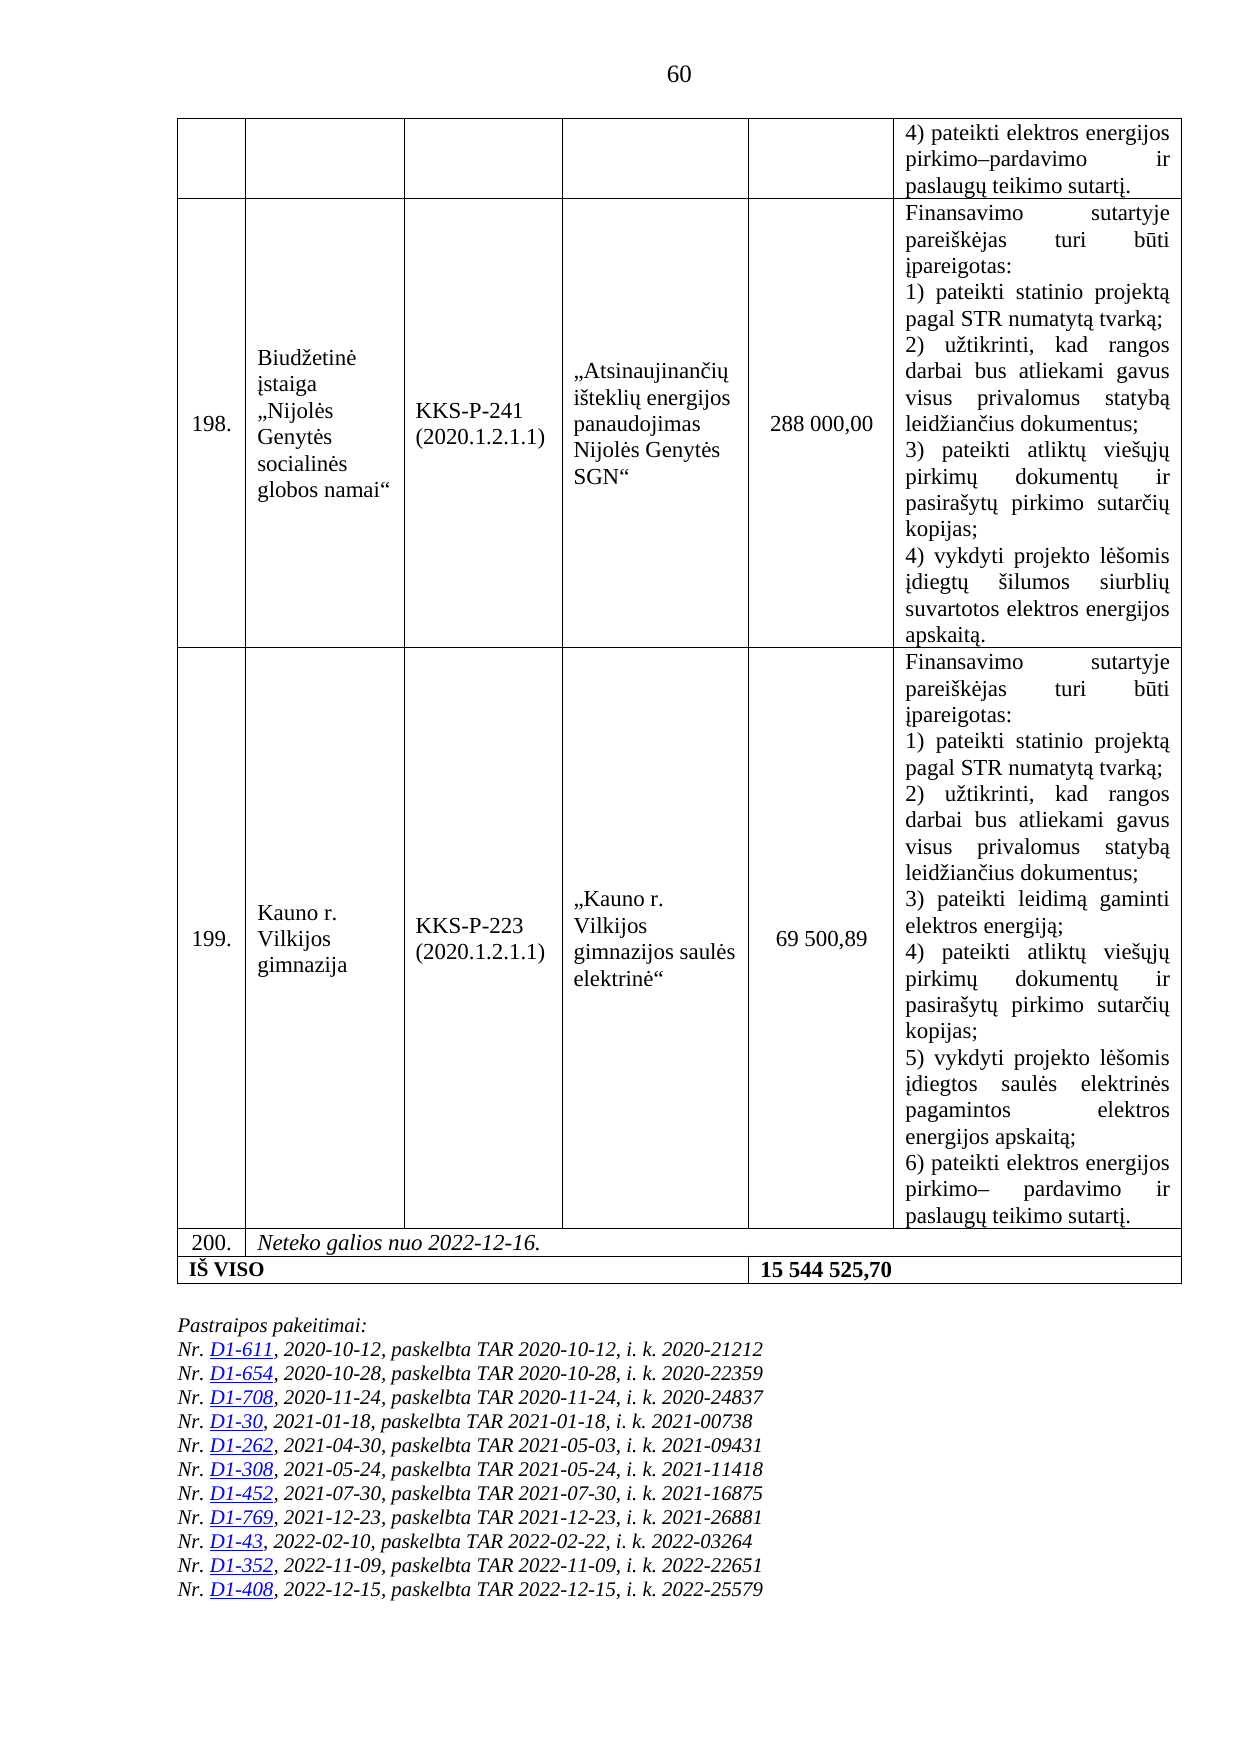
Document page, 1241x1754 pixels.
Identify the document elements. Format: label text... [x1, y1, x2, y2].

table_cell [405, 119, 562, 198]
table_cell Biudžetinė įstaiga „Nijolės Genytės socialinės globos namai“ [246, 199, 404, 647]
table_cell Finansavimo sutartyje pareiškėjas turi būti įpareigotas: 1) pateikti statinio projektą pagal STR numatytą tvarką; 2) užtikrinti, kad rangos darbai bus atliekami gavus visus privalomus statybą leidžiančius dokumentus; 3) pateikti atliktų viešųjų pirkimų dokumentų ir pasirašytų pirkimo sutarčių kopijas; 4) vykdyti projekto lėšomis įdiegtų šilumos siurblių suvartotos elektros energijos apskaitą. [894, 199, 1181, 647]
table_cell [563, 119, 748, 198]
table_cell 200. [178, 1229, 245, 1256]
table_cell KKS-P-241 (2020.1.2.1.1) [405, 199, 562, 647]
table_cell KKS-P-223 (2020.1.2.1.1) [405, 648, 562, 1228]
text Nr. D1-611, 2020-10-12, paskelbta TAR 2020-10-12, i. k. 2020-21212 [177, 1337, 1181, 1361]
table_cell Kauno r. Vilkijos gimnazija [246, 648, 404, 1228]
table_cell 4) pateikti elektros energijos pirkimo–pardavimo ir paslaugų teikimo sutartį. [894, 119, 1181, 198]
text Nr. D1-352, 2022-11-09, paskelbta TAR 2022-11-09, i. k. 2022-22651 [177, 1553, 1181, 1577]
table_cell [749, 119, 893, 198]
text Nr. D1-769, 2021-12-23, paskelbta TAR 2021-12-23, i. k. 2021-26881 [177, 1505, 1181, 1529]
table_cell Neteko galios nuo 2022-12-16. [246, 1229, 1181, 1256]
table_cell 198. [178, 199, 245, 647]
text Pastraipos pakeitimai: [177, 1313, 1181, 1337]
table_cell „Kauno r. Vilkijos gimnazijos saulės elektrinė“ [563, 648, 748, 1228]
table_cell 199. [178, 648, 245, 1228]
text Nr. D1-654, 2020-10-28, paskelbta TAR 2020-10-28, i. k. 2020-22359 [177, 1361, 1181, 1385]
text Nr. D1-262, 2021-04-30, paskelbta TAR 2021-05-03, i. k. 2021-09431 [177, 1433, 1181, 1457]
table_cell [178, 119, 245, 198]
table_cell „Atsinaujinančių išteklių energijos panaudojimas Nijolės Genytės SGN“ [563, 199, 748, 647]
table_cell 69 500,89 [749, 648, 893, 1228]
text Nr. D1-452, 2021-07-30, paskelbta TAR 2021-07-30, i. k. 2021-16875 [177, 1481, 1181, 1505]
table_cell Finansavimo sutartyje pareiškėjas turi būti įpareigotas: 1) pateikti statinio projektą pagal STR numatytą tvarką; 2) užtikrinti, kad rangos darbai bus atliekami gavus visus privalomus statybą leidžiančius dokumentus; 3) pateikti leidimą gaminti elektros energiją; 4) pateikti atliktų viešųjų pirkimų dokumentų ir pasirašytų pirkimo sutarčių kopijas; 5) vykdyti projekto lėšomis įdiegtos saulės elektrinės pagamintos elektros energijos apskaitą; 6) pateikti elektros energijos pirkimo– pardavimo ir paslaugų teikimo sutartį. [894, 648, 1181, 1228]
table_cell IŠ VISO [178, 1257, 748, 1283]
table_cell [246, 119, 404, 198]
text Nr. D1-43, 2022-02-10, paskelbta TAR 2022-02-22, i. k. 2022-03264 [177, 1529, 1181, 1553]
table_cell 288 000,00 [749, 199, 893, 647]
text Nr. D1-30, 2021-01-18, paskelbta TAR 2021-01-18, i. k. 2021-00738 [177, 1409, 1181, 1433]
text Nr. D1-708, 2020-11-24, paskelbta TAR 2020-11-24, i. k. 2020-24837 [177, 1385, 1181, 1409]
table_cell 15 544 525,70 [749, 1257, 1181, 1283]
text Nr. D1-408, 2022-12-15, paskelbta TAR 2022-12-15, i. k. 2022-25579 [177, 1577, 1181, 1601]
text Nr. D1-308, 2021-05-24, paskelbta TAR 2021-05-24, i. k. 2021-11418 [177, 1457, 1181, 1481]
